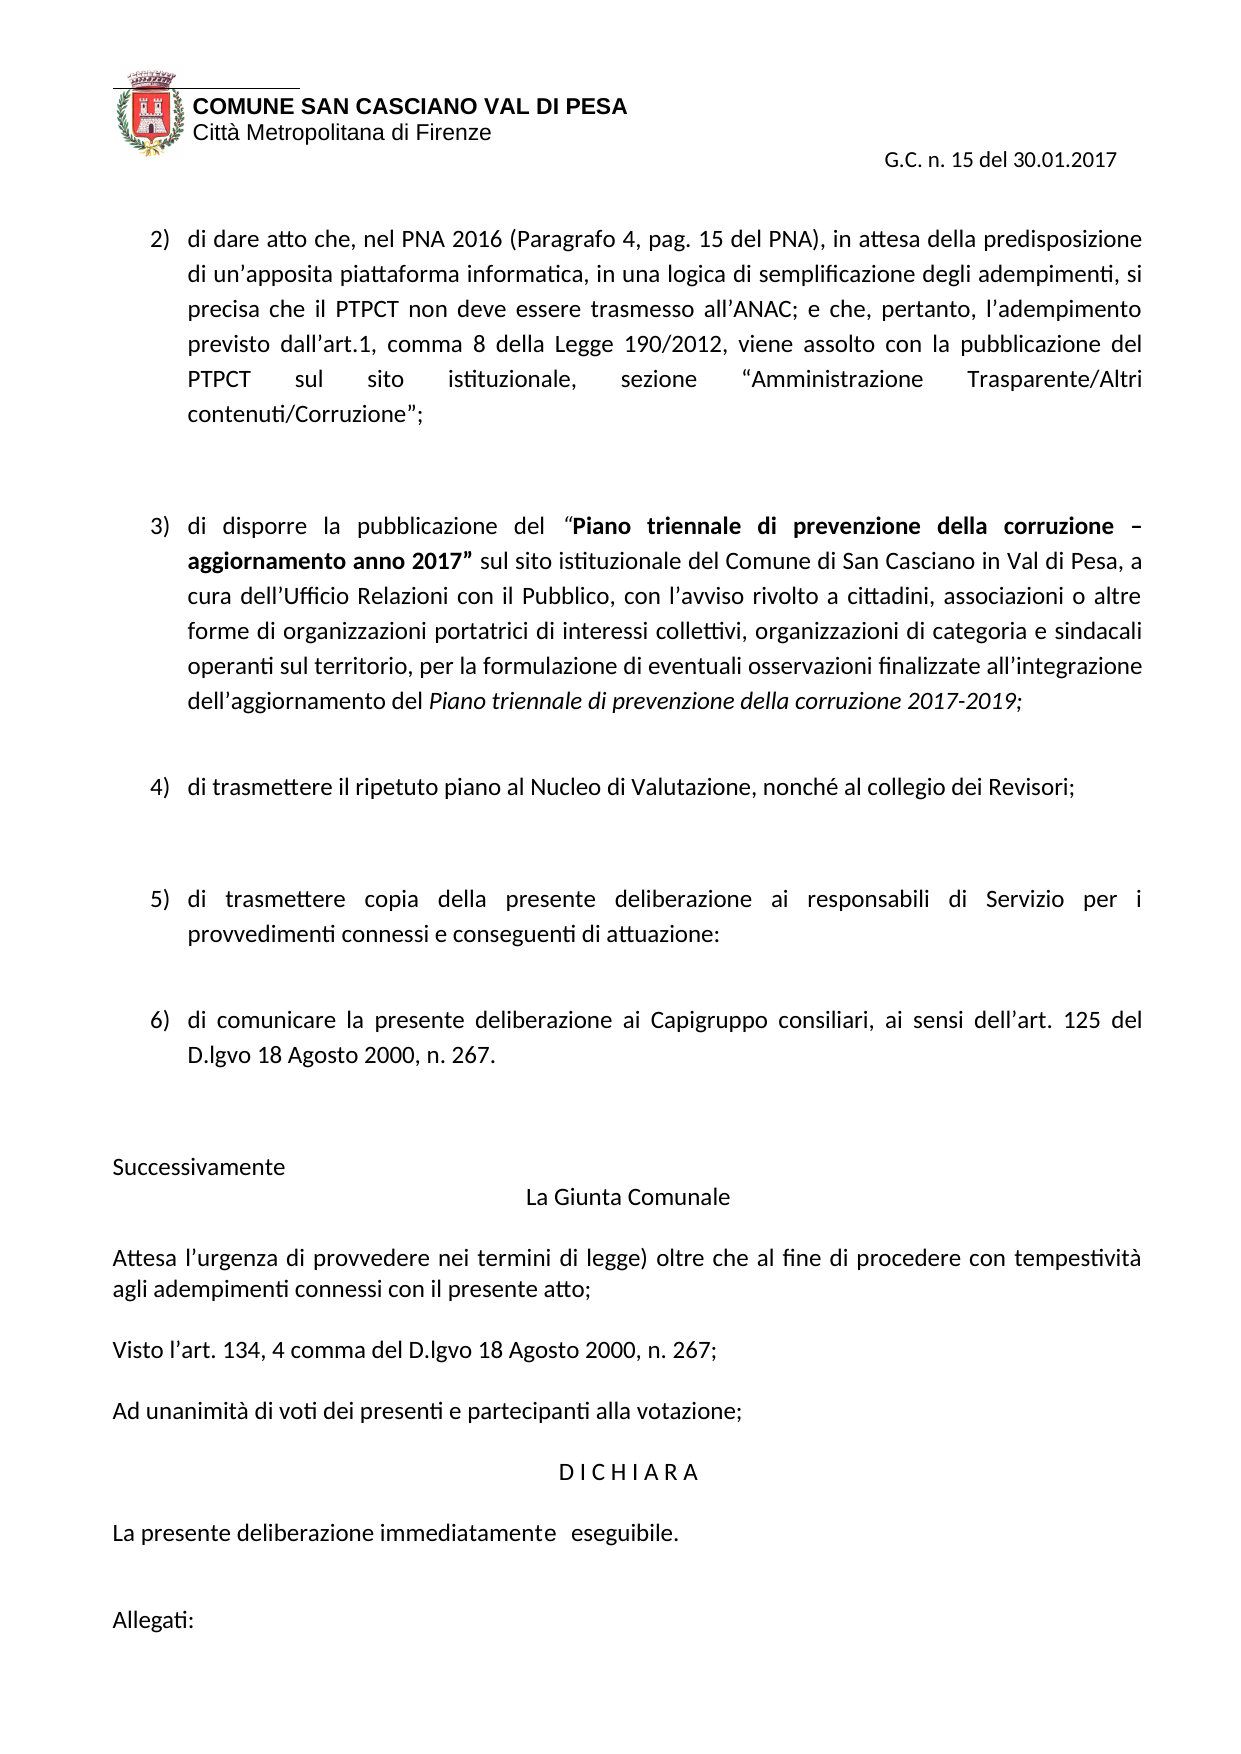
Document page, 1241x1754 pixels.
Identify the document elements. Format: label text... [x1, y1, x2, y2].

list di disporre la pubblicazione del “Piano triennale di prevenzione della corruzione – aggiornamento anno 2017” sul sito istituzionale del Comune di San Casciano in Val di Pesa, a cura dell’Ufficio Relazioni con il Pubblico, con l’avviso rivolto a cittadini, associazioni o altre forme di organizzazioni portatrici di interessi collettivi, organizzazioni di categoria e sindacali operanti sul territorio, per la formulazione di eventuali osservazioni finalizzate all’integrazione dell’aggiornamento del Piano triennale di prevenzione della corruzione 2017-2019; [150, 510, 1144, 715]
text Attesa l’urgenza di provvedere nei termini di legge) oltre che al fine di procedere con tempestività agli adempimenti connessi con il presente atto; [112, 1242, 1144, 1303]
list di trasmettere il ripetuto piano al Nucleo di Valutazione, nonché al collegio dei Revisori; [150, 771, 1144, 802]
text La Giunta Comunale [112, 1181, 1144, 1212]
text D I C H I A R A [112, 1456, 1144, 1487]
picture [115, 65, 187, 88]
text Visto l’art. 134, 4 comma del D.lgvo 18 Agosto 2000, n. 267; [112, 1334, 1144, 1364]
text La presente deliberazione immediatamente eseguibile. [112, 1517, 1144, 1548]
text Successivamente [112, 1151, 1144, 1181]
list di dare atto che, nel PNA 2016 (Paragrafo 4, pag. 15 del PNA), in attesa della predisposizione di un’apposita piattaforma informatica, in una logica di semplificazione degli adempimenti, si precisa che il PTPCT non deve essere trasmesso all’ANAC; e che, pertanto, l’adempimento previsto dall’art.1, comma 8 della Legge 190/2012, viene assolto con la pubblicazione del PTPCT sul sito istituzionale, sezione “Amministrazione Trasparente/Altri contenuti/Corruzione”; [150, 223, 1144, 429]
text Allegati: [112, 1604, 1144, 1635]
list di comunicare la presente deliberazione ai Capigruppo consiliari, ai sensi dell’art. 125 del D.lgvo 18 Agosto 2000, n. 267. [150, 1004, 1144, 1070]
picture [115, 89, 187, 159]
text Ad unanimità di voti dei presenti e partecipanti alla votazione; [112, 1395, 1144, 1426]
list di trasmettere copia della presente deliberazione ai responsabili di Servizio per i provvedimenti connessi e conseguenti di attuazione: [150, 883, 1144, 948]
